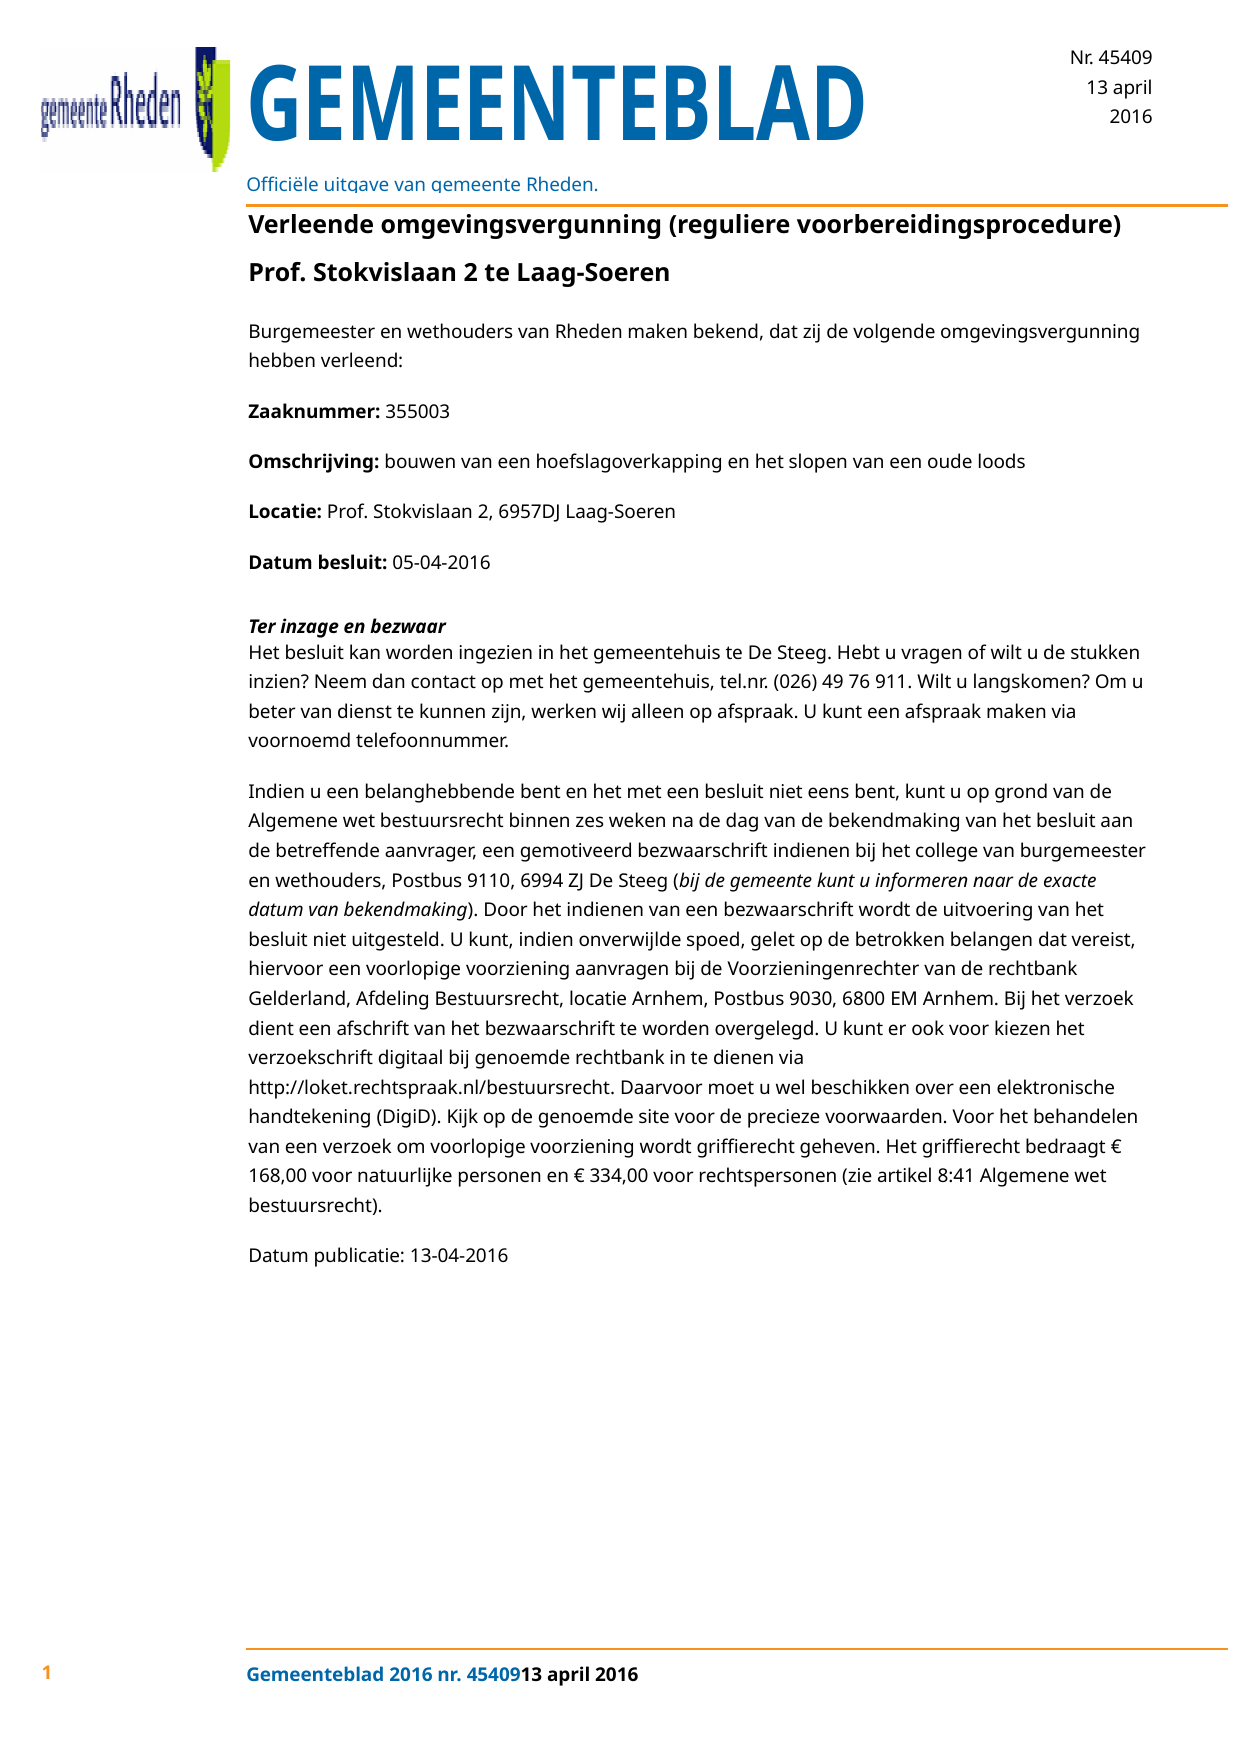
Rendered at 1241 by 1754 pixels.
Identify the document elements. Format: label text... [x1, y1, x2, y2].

text Het besluit kan worden ingezien in het gemeentehuis te De Steeg. Hebt u vragen of wilt u de stukken inzien? Neem dan contact op met het gemeentehuis, tel.nr. (026) 49 76 911. Wilt u langskomen? Om u beter van dienst te kunnen zijn, werken wij alleen op afspraak. U kunt een afspraak maken via voornoemd telefoonnummer. [248, 639, 1152, 753]
text Zaaknummer: 355003 [248, 398, 1152, 424]
text Datum besluit: 05-04-2016 [248, 549, 1152, 575]
text Indien u een belanghebbende bent en het met een besluit niet eens bent, kunt u op grond van de Algemene wet bestuursrecht binnen zes weken na de dag van de bekendmaking van het besluit aan de betreffende aanvrager, een gemotiveerd bezwaarschrift indienen bij het college van burgemeester en wethouders, Postbus 9110, 6994 ZJ De Steeg (bij de gemeente kunt u informeren naar de exacte datum van bekendmaking). Door het indienen van een bezwaarschrift wordt de uitvoering van het besluit niet uitgesteld. U kunt, indien onverwijlde spoed, gelet op de betrokken belangen dat vereist, hiervoor een voorlopige voorziening aanvragen bij de Voorzieningenrechter van de rechtbank Gelderland, Afdeling Bestuursrecht, locatie Arnhem, Postbus 9030, 6800 EM Arnhem. Bij het verzoek dient een afschrift van het bezwaarschrift te worden overgelegd. U kunt er ook voor kiezen het verzoekschrift digitaal bij genoemde rechtbank in te dienen via http://loket.rechtspraak.nl/bestuursrecht. Daarvoor moet u wel beschikken over een elektronische handtekening (DigiD). Kijk op de genoemde site voor de precieze voorwaarden. Voor het behandelen van een verzoek om voorlopige voorziening wordt griffierecht geheven. Het griffierecht bedraagt € 168,00 voor natuurlijke personen en € 334,00 voor rechtspersonen (zie artikel 8:41 Algemene wet bestuursrecht). [248, 778, 1152, 1218]
text Locatie: Prof. Stokvislaan 2, 6957DJ Laag-Soeren [248, 499, 1152, 524]
text Verleende omgevingsvergunning (reguliere voorbereidingsprocedure) Prof. Stokvislaan 2 te Laag-Soeren [248, 207, 1152, 288]
text Ter inzage en bezwaar [248, 613, 1152, 639]
text Burgemeester en wethouders van Rheden maken bekend, dat zij de volgende omgevingsvergunning hebben verleend: [248, 318, 1152, 373]
text Datum publicatie: 13-04-2016 [248, 1243, 1152, 1268]
picture [41, 47, 231, 172]
text Omschrijving: bouwen van een hoefslagoverkapping en het slopen van een oude loods [248, 448, 1152, 474]
